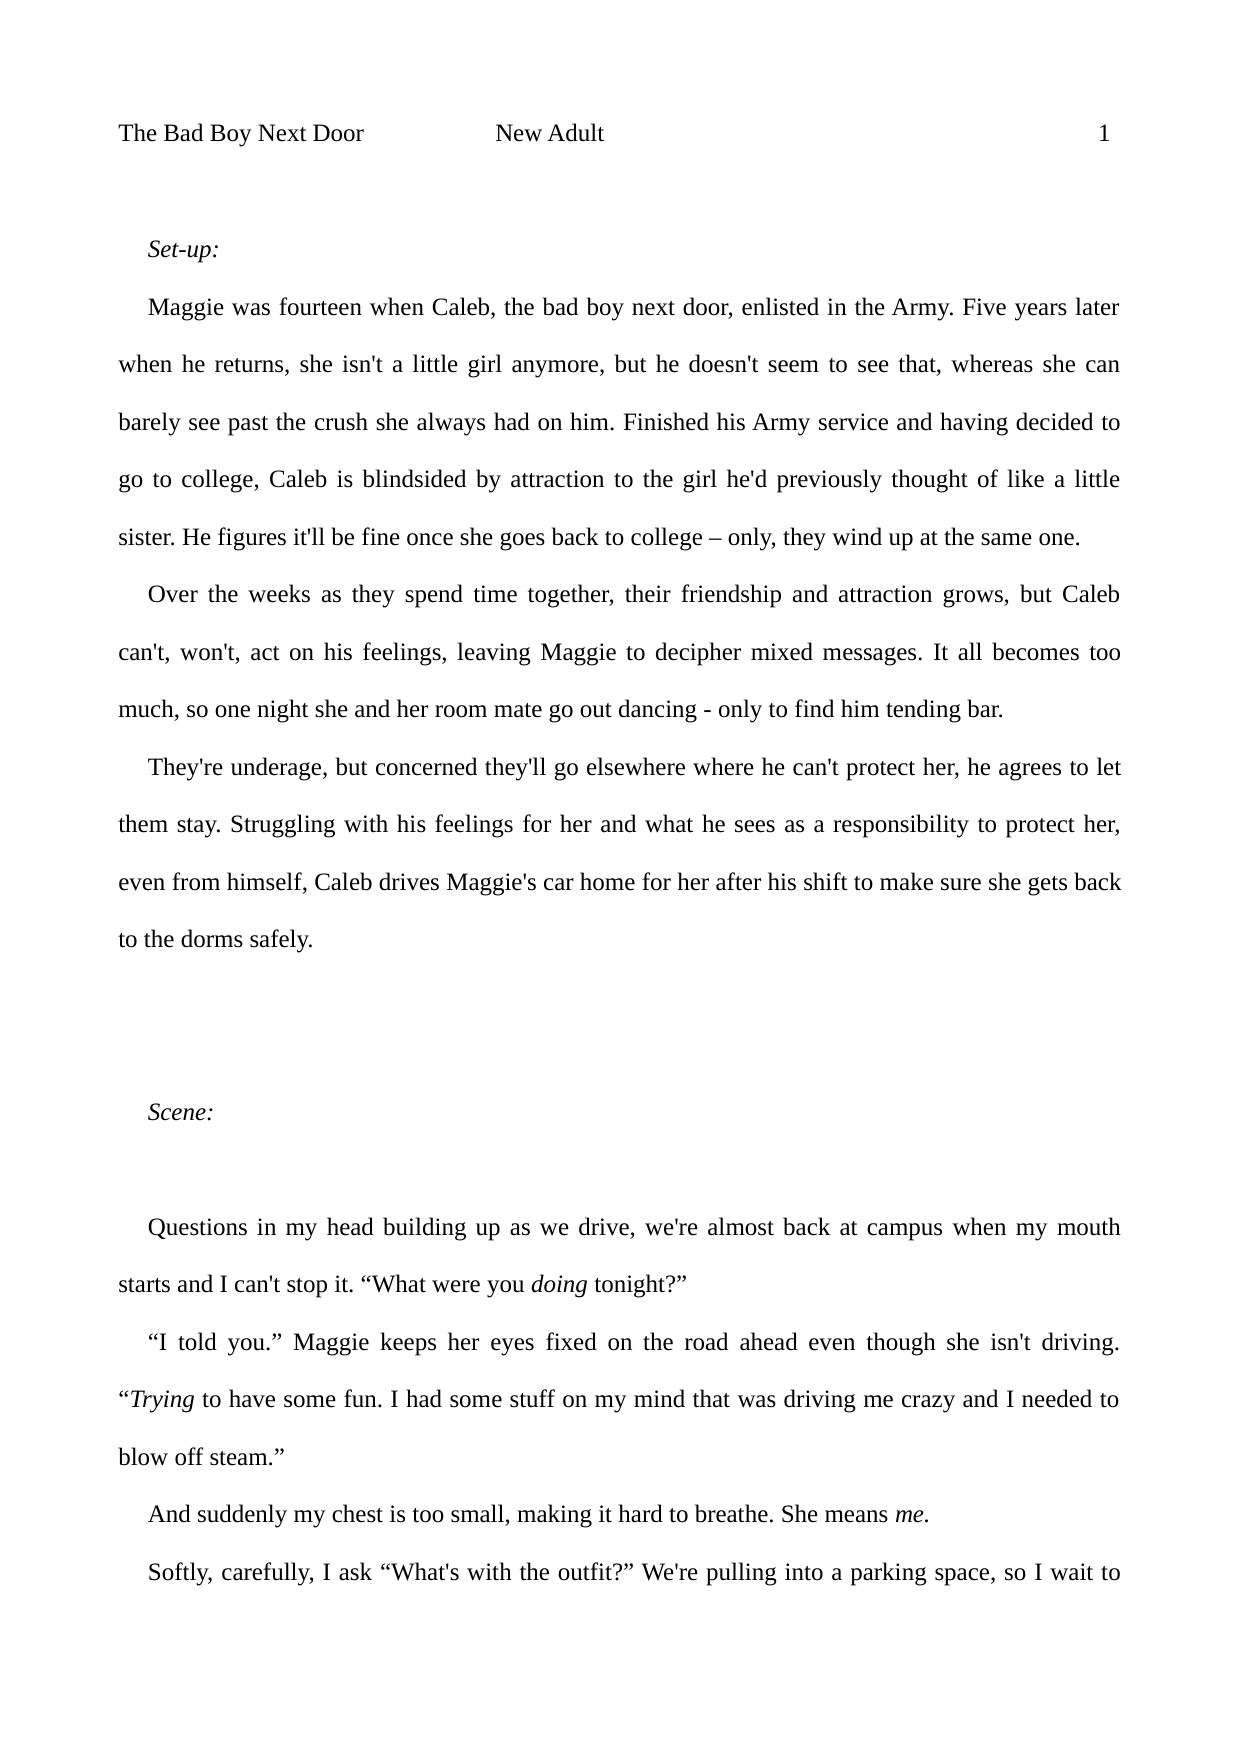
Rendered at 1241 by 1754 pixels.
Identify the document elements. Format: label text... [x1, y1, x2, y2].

text Set-up: [118, 234, 1122, 263]
text And suddenly my chest is too small, making it hard to breathe. She means me. [118, 1499, 1122, 1528]
text They're underage, but concerned they'll go elsewhere where he can't protect her, he agrees to let them stay. Struggling with his feelings for her and what he sees as a responsibility to protect her, even from himself, Caleb drives Maggie's car home for her after his shift to make sure she gets back to the dorms safely. [118, 752, 1122, 953]
text Maggie was fourteen when Caleb, the bad boy next door, enlisted in the Army. Five years later when he returns, she isn't a little girl anymore, but he doesn't seem to see that, whereas she can barely see past the crush she always had on him. Finished his Army service and having decided to go to college, Caleb is blindsided by attraction to the girl he'd previously thought of like a little sister. He figures it'll be fine once she goes back to college – only, they wind up at the same one. [118, 292, 1122, 551]
text Questions in my head building up as we drive, we're almost back at campus when my mouth starts and I can't stop it. “What were you doing tonight?” [118, 1212, 1122, 1298]
text Scene: [118, 1097, 1122, 1126]
text Softly, carefully, I ask “What's with the outfit?” We're pulling into a parking space, so I wait to [118, 1557, 1122, 1586]
text Over the weeks as they spend time together, their friendship and attraction grows, but Caleb can't, won't, act on his feelings, leaving Maggie to decipher mixed messages. It all becomes too much, so one night she and her room mate go out dancing - only to find him tending bar. [118, 579, 1122, 723]
text “I told you.” Maggie keeps her eyes fixed on the road ahead even though she isn't driving. “Trying to have some fun. I had some stuff on my mind that was driving me crazy and I needed to blow off steam.” [118, 1327, 1122, 1471]
